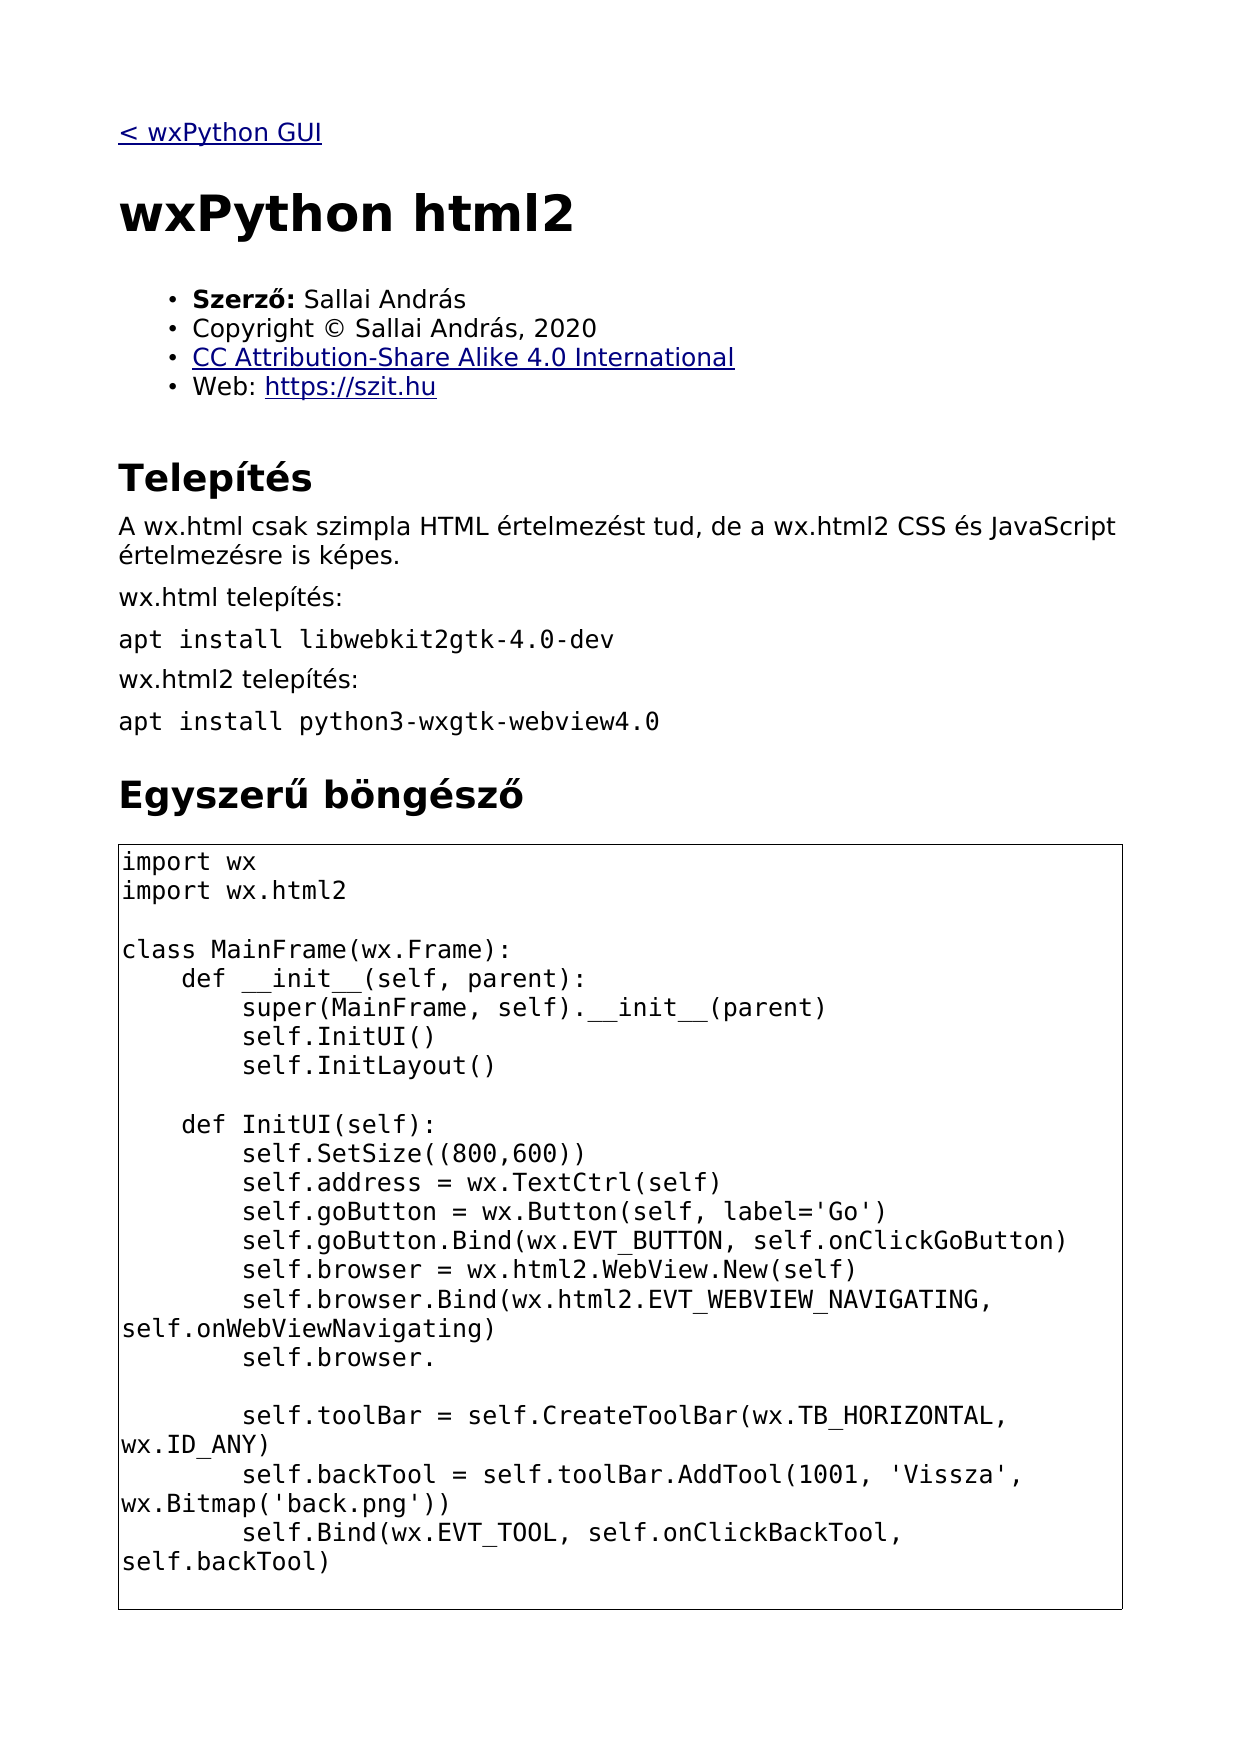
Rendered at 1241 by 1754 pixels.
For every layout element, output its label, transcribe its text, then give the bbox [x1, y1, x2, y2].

subtitle Egyszerű böngésző [118, 773, 1122, 817]
text wx.html telepítés: [118, 583, 1122, 612]
subtitle wxPython html2 [118, 185, 1122, 243]
text < wxPython GUI [118, 118, 1122, 147]
text A wx.html csak szimpla HTML értelmezést tud, de a wx.html2 CSS és JavaScript értelmezésre is képes. [118, 512, 1122, 571]
list Web: https://szit.hu [177, 372, 1122, 402]
list Szerző: Sallai András [177, 285, 1122, 314]
text wx.html2 telepítés: [118, 666, 1122, 695]
list CC Attribution-Share Alike 4.0 International [177, 343, 1122, 372]
table_header import wx import wx.html2 class MainFrame(wx.Frame): def __init__(self, parent): super(MainFrame, self).__init__(parent) self.InitUI() self.InitLayout() def InitUI(self): self.SetSize((800,600)) self.address = wx.TextCtrl(self) self.goButton = wx.Button(self, label='Go') self.goButton.Bind(wx.EVT_BUTTON, self.onClickGoButton) self.browser = wx.html2.WebView.New(self) self.browser.Bind(wx.html2.EVT_WEBVIEW_NAVIGATING, self.onWebViewNavigating) self.browser. self.toolBar = self.CreateToolBar(wx.TB_HORIZONTAL, wx.ID_ANY) self.backTool = self.toolBar.AddTool(1001, 'Vissza', wx.Bitmap('back.png')) self.Bind(wx.EVT_TOOL, self.onClickBackTool, self.backTool) [119, 845, 1122, 1608]
text apt install python3-wxgtk-webview4.0 [118, 707, 1122, 737]
text apt install libwebkit2gtk-4.0-dev [118, 625, 1122, 654]
list Copyright © Sallai András, 2020 [177, 314, 1122, 343]
subtitle Telepítés [118, 456, 1122, 500]
